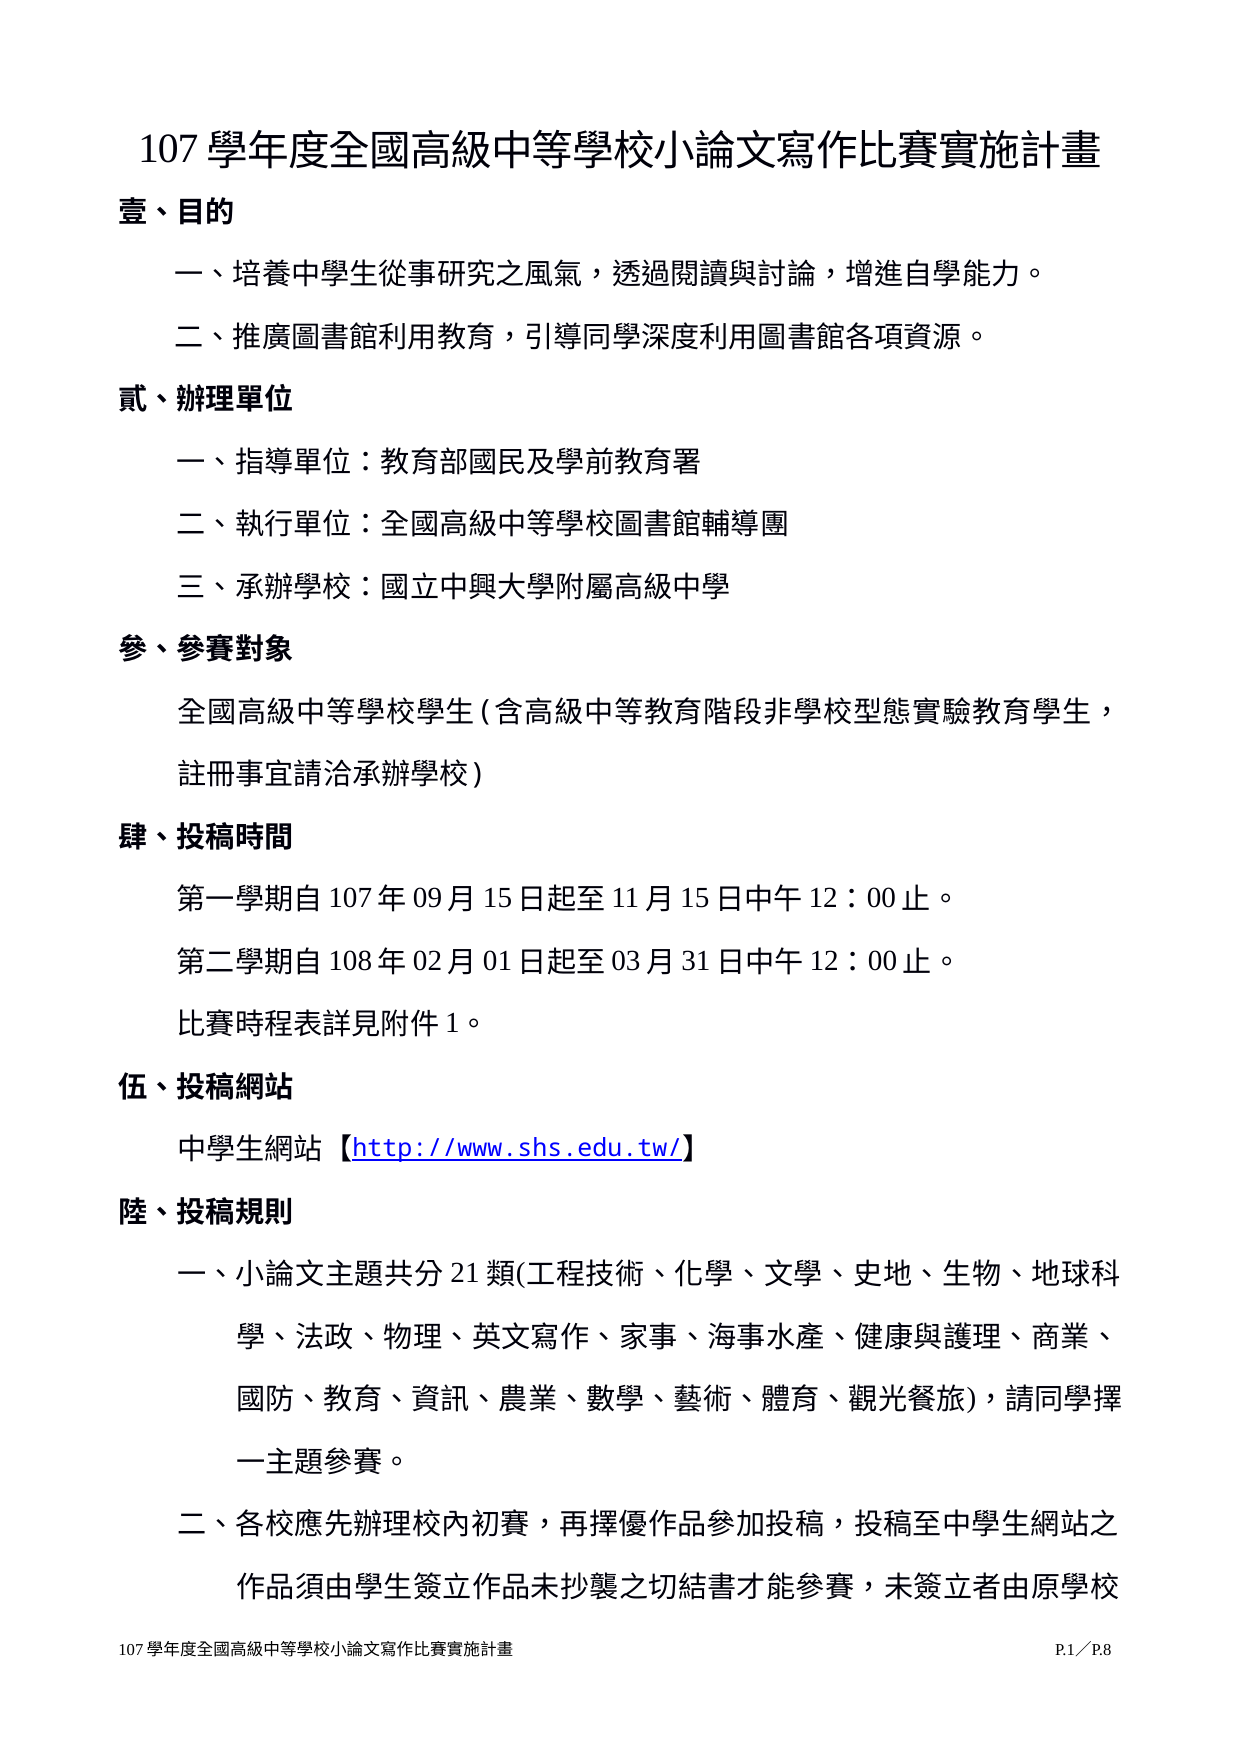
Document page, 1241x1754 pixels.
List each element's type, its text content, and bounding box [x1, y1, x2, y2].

text 一、培養中學生從事研究之風氣，透過閱讀與討論，增進自學能力。 [174, 230, 1122, 293]
text 第一學期自107年09月15日起至11月15日中午12：00止。 [118, 855, 1122, 918]
text 比賽時程表詳見附件1。 [118, 980, 1122, 1043]
text 中學生網站【http://www.shs.edu.tw/】 [177, 1105, 1122, 1168]
text 107學年度全國高級中等學校小論文寫作比賽實施計畫 [118, 105, 1122, 168]
list 各校應先辦理校內初賽，再擇優作品參加投稿，投稿至中學生網站之作品須由學生簽立作品未抄襲之切結書才能參賽，未簽立者由原學校 [177, 1480, 1122, 1605]
text 一、指導單位：教育部國民及學前教育署 [118, 418, 1122, 480]
text 陸、投稿規則 [118, 1168, 1122, 1230]
text 二、推廣圖書館利用教育，引導同學深度利用圖書館各項資源。 [174, 293, 1122, 355]
text 壹、目的 [118, 168, 1122, 230]
text 參、參賽對象 [118, 605, 1122, 668]
text 貳、辦理單位 [118, 355, 1122, 418]
text 伍、投稿網站 [118, 1043, 1122, 1105]
text 三、承辦學校：國立中興大學附屬高級中學 [118, 543, 1122, 605]
text 全國高級中等學校學生(含高級中等教育階段非學校型態實驗教育學生，註冊事宜請洽承辦學校) [177, 668, 1122, 793]
text 二、執行單位：全國高級中等學校圖書館輔導團 [118, 480, 1122, 543]
list 小論文主題共分21類(工程技術、化學、文學、史地、生物、地球科學、法政、物理、英文寫作、家事、海事水產、健康與護理、商業、國防、教育、資訊、農業、數學、藝術、體育、觀光餐旅)，請同學擇一主題參賽。 [177, 1230, 1122, 1480]
text 肆、投稿時間 [118, 793, 1122, 855]
text 第二學期自108年02月01日起至03月31日中午12：00止。 [118, 918, 1122, 980]
